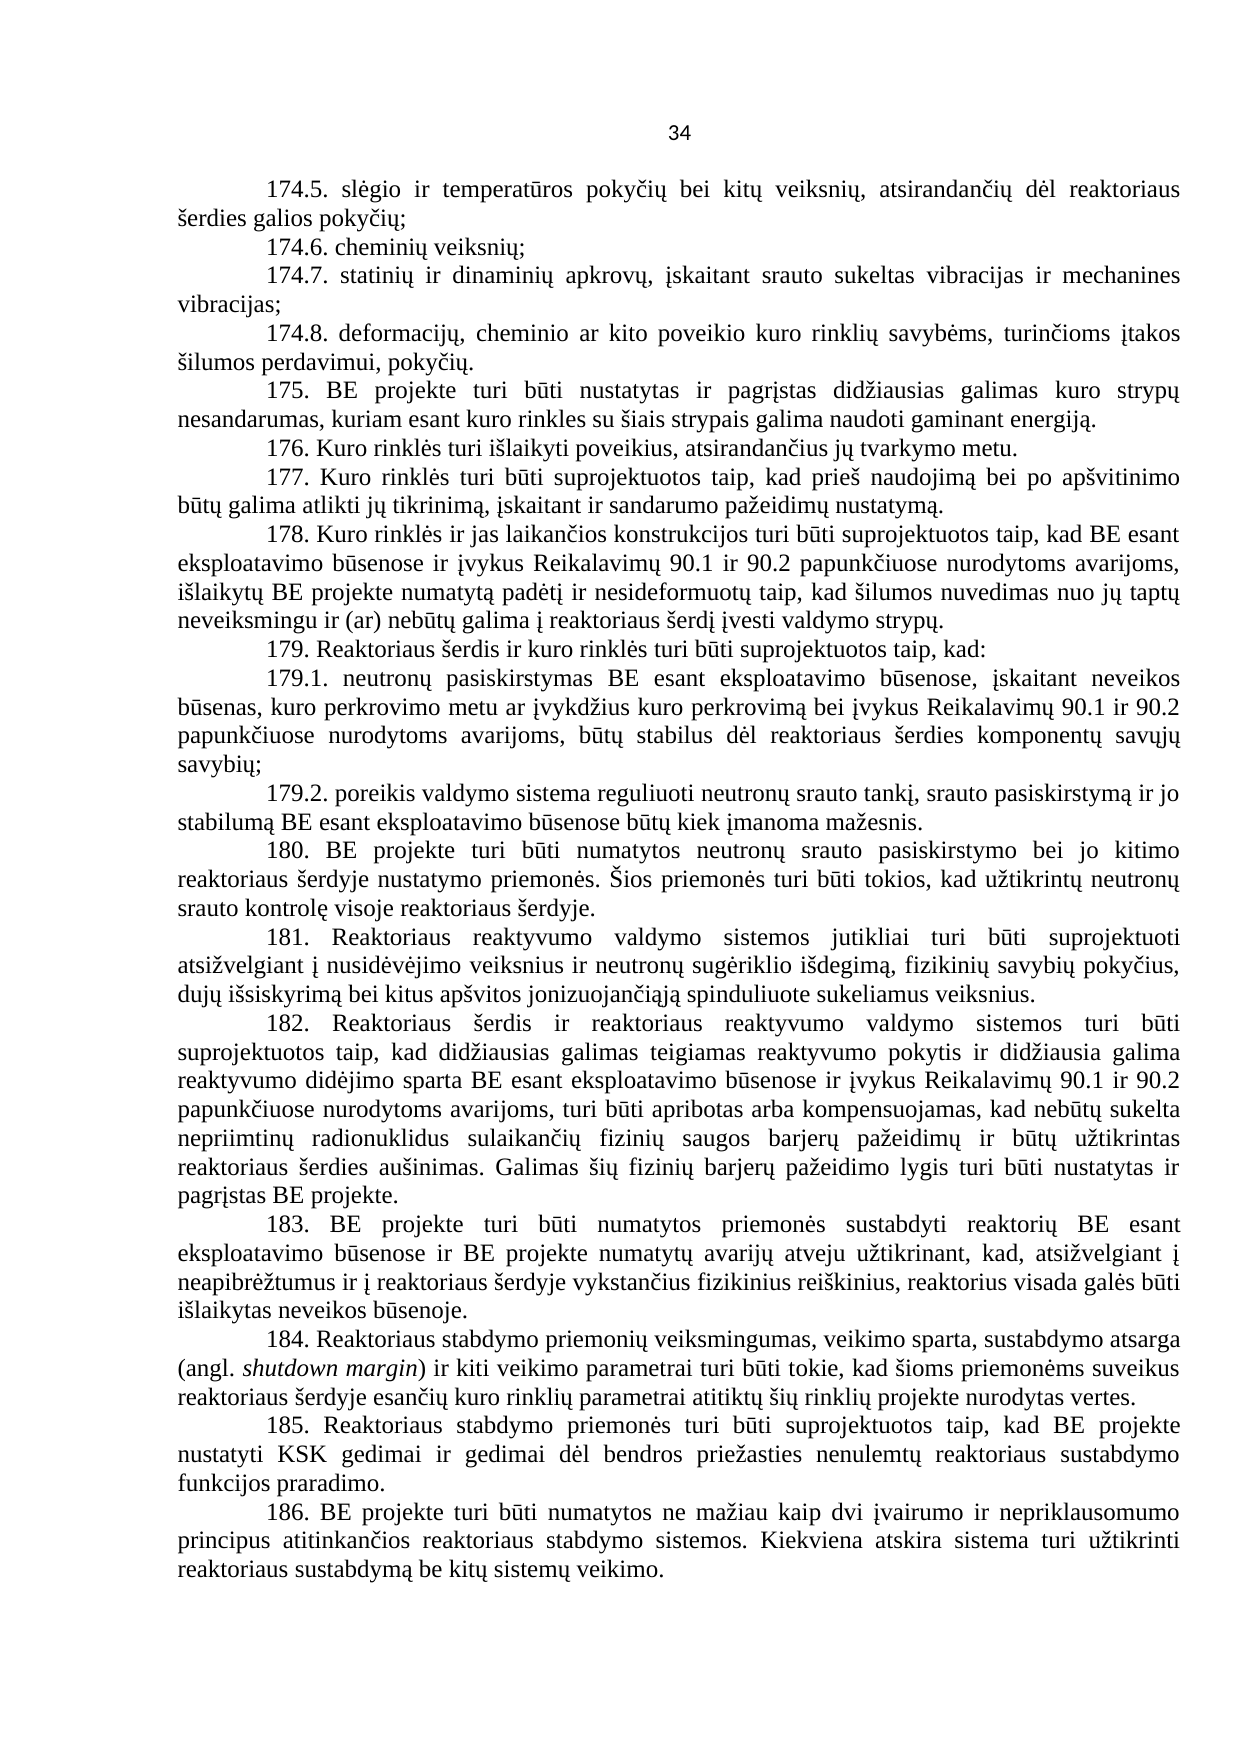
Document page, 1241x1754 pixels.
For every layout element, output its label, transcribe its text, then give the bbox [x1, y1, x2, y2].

text 174.6. cheminių veiksnių; [177, 232, 1181, 260]
text 177. Kuro rinklės turi būti suprojektuotos taip, kad prieš naudojimą bei po apšvitinimo būtų galima atlikti jų tikrinimą, įskaitant ir sandarumo pažeidimų nustatymą. [177, 462, 1181, 519]
text 174.8. deformacijų, cheminio ar kito poveikio kuro rinklių savybėms, turinčioms įtakos šilumos perdavimui, pokyčių. [177, 318, 1181, 375]
text 176. Kuro rinklės turi išlaikyti poveikius, atsirandančius jų tvarkymo metu. [177, 433, 1181, 462]
text 186. BE projekte turi būti numatytos ne mažiau kaip dvi įvairumo ir nepriklausomumo principus atitinkančios reaktoriaus stabdymo sistemos. Kiekviena atskira sistema turi užtikrinti reaktoriaus sustabdymą be kitų sistemų veikimo. [177, 1497, 1181, 1583]
text 179.2. poreikis valdymo sistema reguliuoti neutronų srauto tankį, srauto pasiskirstymą ir jo stabilumą BE esant eksploatavimo būsenose būtų kiek įmanoma mažesnis. [177, 778, 1181, 835]
text 174.5. slėgio ir temperatūros pokyčių bei kitų veiksnių, atsirandančių dėl reaktoriaus šerdies galios pokyčių; [177, 174, 1181, 232]
text 181. Reaktoriaus reaktyvumo valdymo sistemos jutikliai turi būti suprojektuoti atsižvelgiant į nusidėvėjimo veiksnius ir neutronų sugėriklio išdegimą, fizikinių savybių pokyčius, dujų išsiskyrimą bei kitus apšvitos jonizuojančiąją spinduliuote sukeliamus veiksnius. [177, 922, 1181, 1008]
text 185. Reaktoriaus stabdymo priemonės turi būti suprojektuotos taip, kad BE projekte nustatyti KSK gedimai ir gedimai dėl bendros priežasties nenulemtų reaktoriaus sustabdymo funkcijos praradimo. [177, 1410, 1181, 1497]
text 178. Kuro rinklės ir jas laikančios konstrukcijos turi būti suprojektuotos taip, kad BE esant eksploatavimo būsenose ir įvykus Reikalavimų 90.1 ir 90.2 papunkčiuose nurodytoms avarijoms, išlaikytų BE projekte numatytą padėtį ir nesideformuotų taip, kad šilumos nuvedimas nuo jų taptų neveiksmingu ir (ar) nebūtų galima į reaktoriaus šerdį įvesti valdymo strypų. [177, 519, 1181, 634]
text 175. BE projekte turi būti nustatytas ir pagrįstas didžiausias galimas kuro strypų nesandarumas, kuriam esant kuro rinkles su šiais strypais galima naudoti gaminant energiją. [177, 375, 1181, 433]
text 182. Reaktoriaus šerdis ir reaktoriaus reaktyvumo valdymo sistemos turi būti suprojektuotos taip, kad didžiausias galimas teigiamas reaktyvumo pokytis ir didžiausia galima reaktyvumo didėjimo sparta BE esant eksploatavimo būsenose ir įvykus Reikalavimų 90.1 ir 90.2 papunkčiuose nurodytoms avarijoms, turi būti apribotas arba kompensuojamas, kad nebūtų sukelta nepriimtinų radionuklidus sulaikančių fizinių saugos barjerų pažeidimų ir būtų užtikrintas reaktoriaus šerdies aušinimas. Galimas šių fizinių barjerų pažeidimo lygis turi būti nustatytas ir pagrįstas BE projekte. [177, 1008, 1181, 1209]
text 183. BE projekte turi būti numatytos priemonės sustabdyti reaktorių BE esant eksploatavimo būsenose ir BE projekte numatytų avarijų atveju užtikrinant, kad, atsižvelgiant į neapibrėžtumus ir į reaktoriaus šerdyje vykstančius fizikinius reiškinius, reaktorius visada galės būti išlaikytas neveikos būsenoje. [177, 1209, 1181, 1324]
text 179. Reaktoriaus šerdis ir kuro rinklės turi būti suprojektuotos taip, kad: [177, 634, 1181, 663]
text 179.1. neutronų pasiskirstymas BE esant eksploatavimo būsenose, įskaitant neveikos būsenas, kuro perkrovimo metu ar įvykdžius kuro perkrovimą bei įvykus Reikalavimų 90.1 ir 90.2 papunkčiuose nurodytoms avarijoms, būtų stabilus dėl reaktoriaus šerdies komponentų savųjų savybių; [177, 663, 1181, 778]
text 174.7. statinių ir dinaminių apkrovų, įskaitant srauto sukeltas vibracijas ir mechanines vibracijas; [177, 260, 1181, 318]
text 184. Reaktoriaus stabdymo priemonių veiksmingumas, veikimo sparta, sustabdymo atsarga (angl. shutdown margin) ir kiti veikimo parametrai turi būti tokie, kad šioms priemonėms suveikus reaktoriaus šerdyje esančių kuro rinklių parametrai atitiktų šių rinklių projekte nurodytas vertes. [177, 1324, 1181, 1410]
text 180. BE projekte turi būti numatytos neutronų srauto pasiskirstymo bei jo kitimo reaktoriaus šerdyje nustatymo priemonės. Šios priemonės turi būti tokios, kad užtikrintų neutronų srauto kontrolę visoje reaktoriaus šerdyje. [177, 835, 1181, 922]
